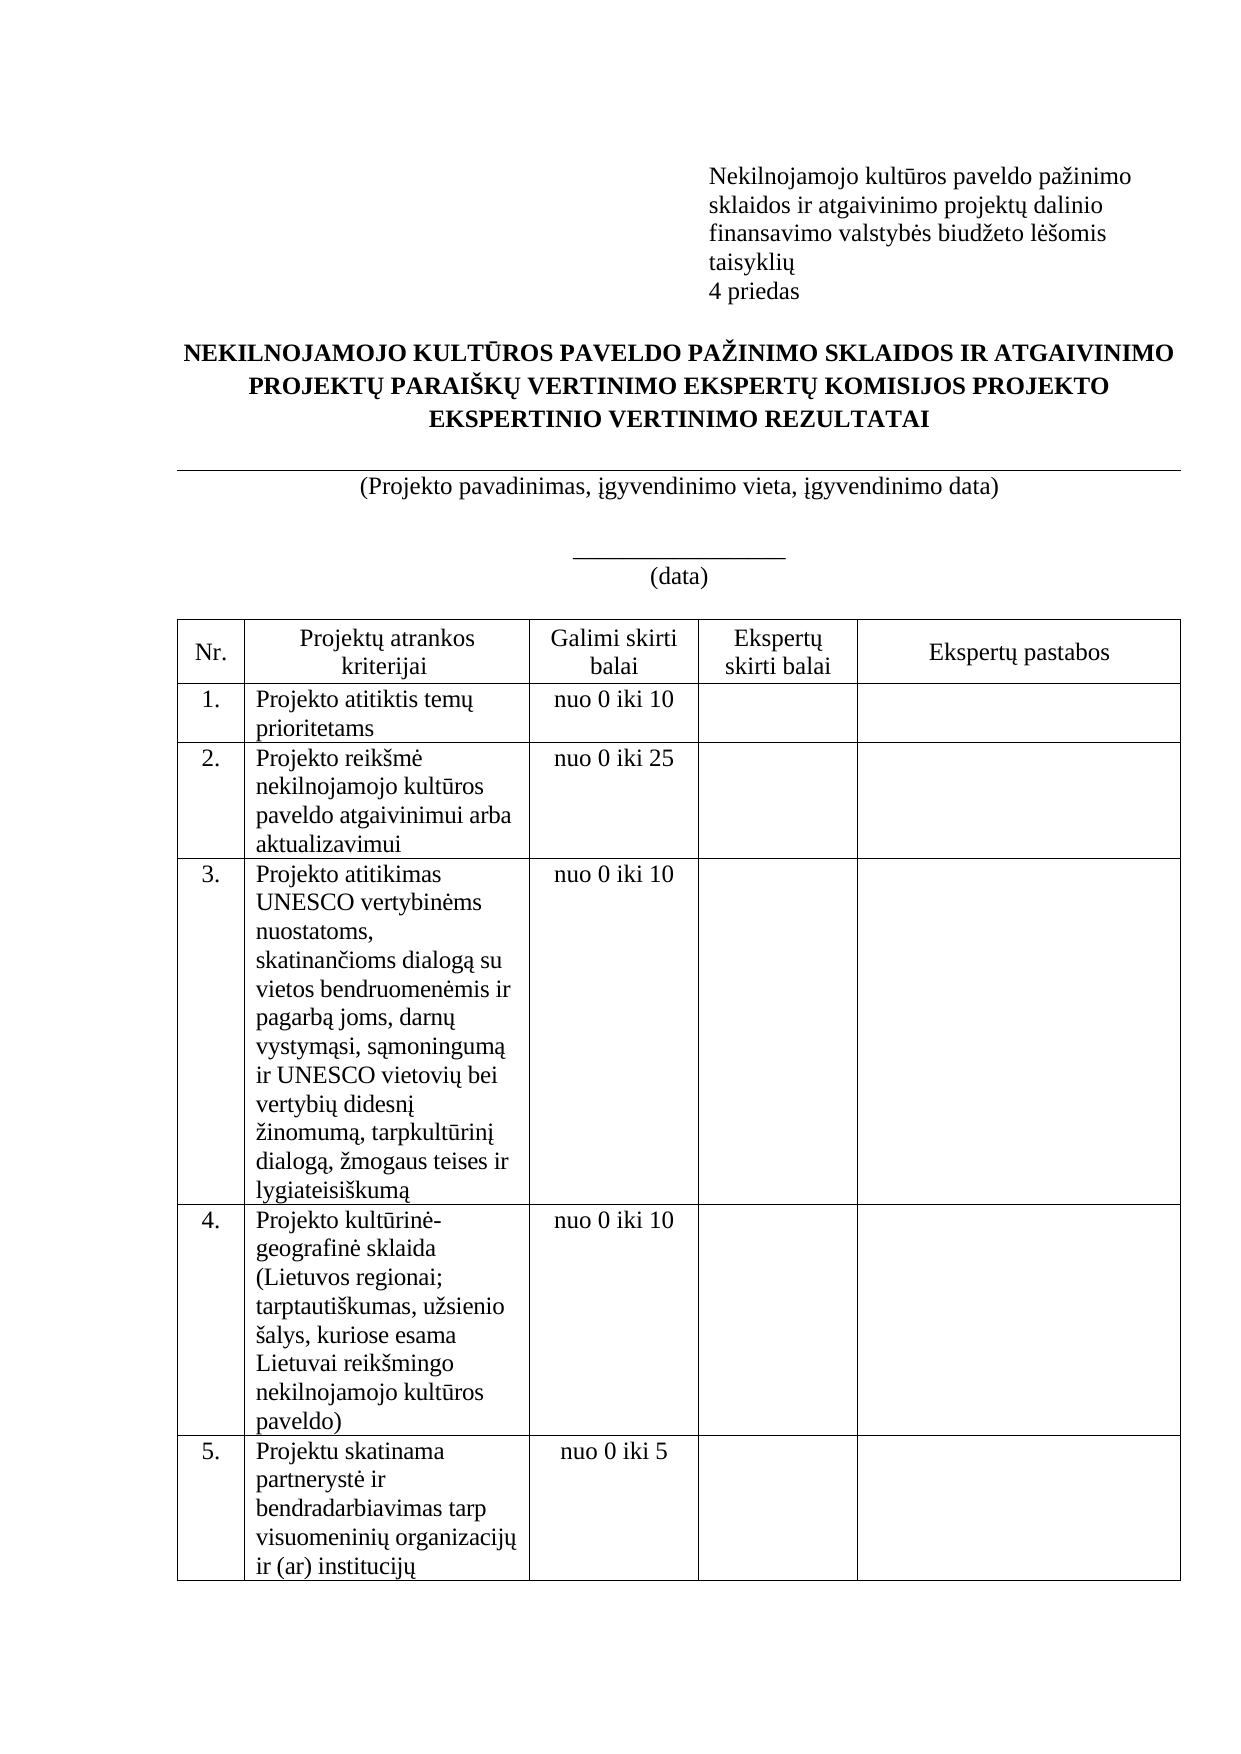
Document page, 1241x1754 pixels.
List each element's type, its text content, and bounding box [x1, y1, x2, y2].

table_header Galimi skirti balai [530, 620, 698, 683]
table_cell [858, 859, 1180, 1204]
table_cell Projekto reikšmė nekilnojamojo kultūros paveldo atgaivinimui arba aktualizavimui [245, 743, 529, 858]
table_cell nuo 0 iki 10 [530, 1205, 698, 1435]
table_cell [858, 1205, 1180, 1435]
text Nekilnojamojo kultūros paveldo pažinimo sklaidos ir atgaivinimo projektų paraiškų vertinimo ekspertų komisijos pROJEKTO ekspertinio vertinimo rezultatai [177, 338, 1181, 432]
table_header Ekspertų pastabos [858, 620, 1180, 683]
table_cell nuo 0 iki 25 [530, 743, 698, 858]
table_cell [858, 743, 1180, 858]
table_cell [699, 1436, 857, 1579]
table_cell [858, 1436, 1180, 1579]
table_cell Projektu skatinama partnerystė ir bendradarbiavimas tarp visuomeninių organizacijų ir (ar) institucijų [245, 1436, 529, 1579]
text Nekilnojamojo kultūros paveldo pažinimo [177, 161, 1181, 190]
table_cell [699, 743, 857, 858]
table_header [177, 437, 1181, 470]
text _________________ [177, 533, 1181, 561]
text taisyklių [177, 247, 1181, 276]
table_cell 3. [178, 859, 244, 1204]
table_header Nr. [178, 620, 244, 683]
table_cell nuo 0 iki 5 [530, 1436, 698, 1579]
text 4 priedas [177, 276, 1181, 305]
table_cell Projekto kultūrinė-geografinė sklaida (Lietuvos regionai; tarptautiškumas, užsienio šalys, kuriose esama Lietuvai reikšmingo nekilnojamojo kultūros paveldo) [245, 1205, 529, 1435]
table_cell [699, 1205, 857, 1435]
table_cell Projekto atitikimas UNESCO vertybinėms nuostatoms, skatinančioms dialogą su vietos bendruomenėmis ir pagarbą joms, darnų vystymąsi, sąmoningumą ir UNESCO vietovių bei vertybių didesnį žinomumą, tarpkultūrinį dialogą, žmogaus teises ir lygiateisiškumą [245, 859, 529, 1204]
table_cell nuo 0 iki 10 [530, 684, 698, 742]
table_cell 5. [178, 1436, 244, 1579]
table_cell nuo 0 iki 10 [530, 859, 698, 1204]
table_cell 1. [178, 684, 244, 742]
table_cell [699, 859, 857, 1204]
table_header Projektų atrankos kriterijai [245, 620, 529, 683]
text finansavimo valstybės biudžeto lėšomis [177, 218, 1181, 247]
table_cell Projekto atitiktis temų prioritetams [245, 684, 529, 742]
table_header Ekspertų skirti balai [699, 620, 857, 683]
table_cell [858, 684, 1180, 742]
text (data) [177, 561, 1181, 590]
table_cell 4. [178, 1205, 244, 1435]
table_cell 2. [178, 743, 244, 858]
table_cell [699, 684, 857, 742]
text sklaidos ir atgaivinimo projektų dalinio [177, 190, 1181, 218]
table_cell (Projekto pavadinimas, įgyvendinimo vieta, įgyvendinimo data) [177, 471, 1181, 504]
